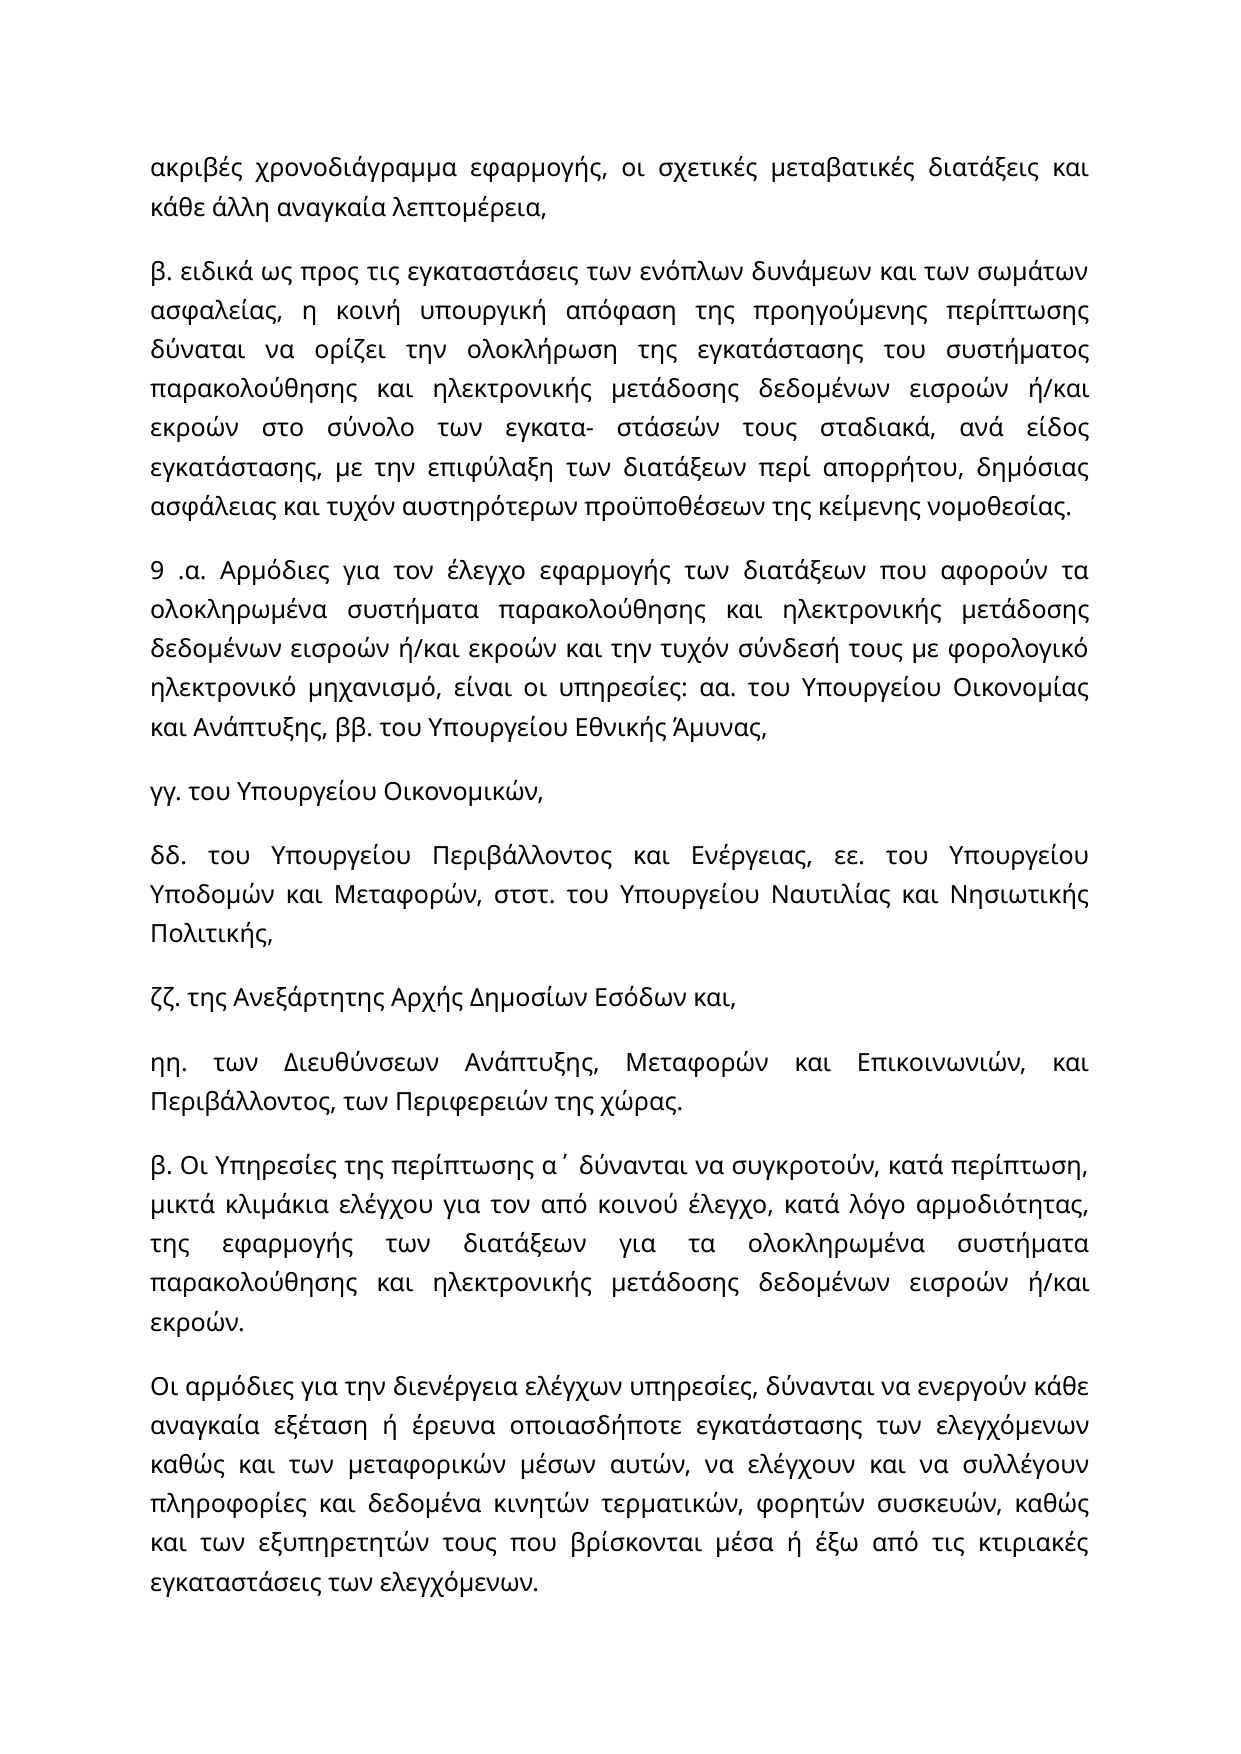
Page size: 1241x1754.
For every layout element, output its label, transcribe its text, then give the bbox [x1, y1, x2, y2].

text Οι αρμόδιες για την διενέργεια ελέγχων υπηρεσίες, δύνανται να ενεργούν κάθε αναγκαία εξέταση ή έρευνα οποιασδήποτε εγκατάστασης των ελεγχόμενων καθώς και των μεταφορικών μέσων αυτών, να ελέγχουν και να συλλέγουν πληροφορίες και δεδομένα κινητών τερματικών, φορητών συσκευών, καθώς και των εξυπηρετητών τους που βρίσκονται μέσα ή έξω από τις κτιριακές εγκαταστάσεις των ελεγχόμενων. [150, 1368, 1090, 1598]
text β. Οι Υπηρεσίες της περίπτωσης α΄ δύνανται να συγκροτούν, κατά περίπτωση, μικτά κλιμάκια ελέγχου για τον από κοινού έλεγχο, κατά λόγο αρμοδιότητας, της εφαρμογής των διατάξεων για τα ολοκληρωμένα συστήματα παρακολούθησης και ηλεκτρονικής μετάδοσης δεδομένων εισροών ή/και εκροών. [150, 1147, 1090, 1338]
text 9 .α. Αρμόδιες για τον έλεγχο εφαρμογής των διατάξεων που αφορούν τα ολοκληρωμένα συστήματα παρακολούθησης και ηλεκτρονικής μετάδοσης δεδομένων εισροών ή/και εκροών και την τυχόν σύνδεσή τους με φορολογικό ηλεκτρονικό μηχανισμό, είναι οι υπηρεσίες: αα. του Υπουργείου Οικονομίας και Ανάπτυξης, ββ. του Υπουργείου Εθνικής Άμυνας, [150, 552, 1090, 743]
text β. ειδικά ως προς τις εγκαταστάσεις των ενόπλων δυνάμεων και των σωμάτων ασφαλείας, η κοινή υπουργική απόφαση της προηγούμενης περίπτωσης δύναται να ορίζει την ολοκλήρωση της εγκατάστασης του συστήματος παρακολούθησης και ηλεκτρονικής μετάδοσης δεδομένων εισροών ή/και εκροών στο σύνολο των εγκατα- στάσεών τους σταδιακά, ανά είδος εγκατάστασης, με την επιφύλαξη των διατάξεων περί απορρήτου, δημόσιας ασφάλειας και τυχόν αυστηρότερων προϋποθέσεων της κείμενης νομοθεσίας. [150, 253, 1090, 522]
text ηη. των Διευθύνσεων Ανάπτυξης, Μεταφορών και Επικοινωνιών, και Περιβάλλοντος, των Περιφερειών της χώρας. [150, 1044, 1090, 1117]
text γγ. του Υπουργείου Οικονομικών, [150, 773, 1090, 807]
text δδ. του Υπουργείου Περιβάλλοντος και Ενέργειας, εε. του Υπουργείου Υποδομών και Μεταφορών, στστ. του Υπουργείου Ναυτιλίας και Νησιωτικής Πολιτικής, [150, 837, 1090, 950]
text ζζ. της Ανεξάρτητης Αρχής Δημοσίων Εσόδων και, [150, 980, 1090, 1014]
text ακριβές χρονοδιάγραμμα εφαρμογής, οι σχετικές μεταβατικές διατάξεις και κάθε άλλη αναγκαία λεπτομέρεια, [150, 150, 1090, 223]
